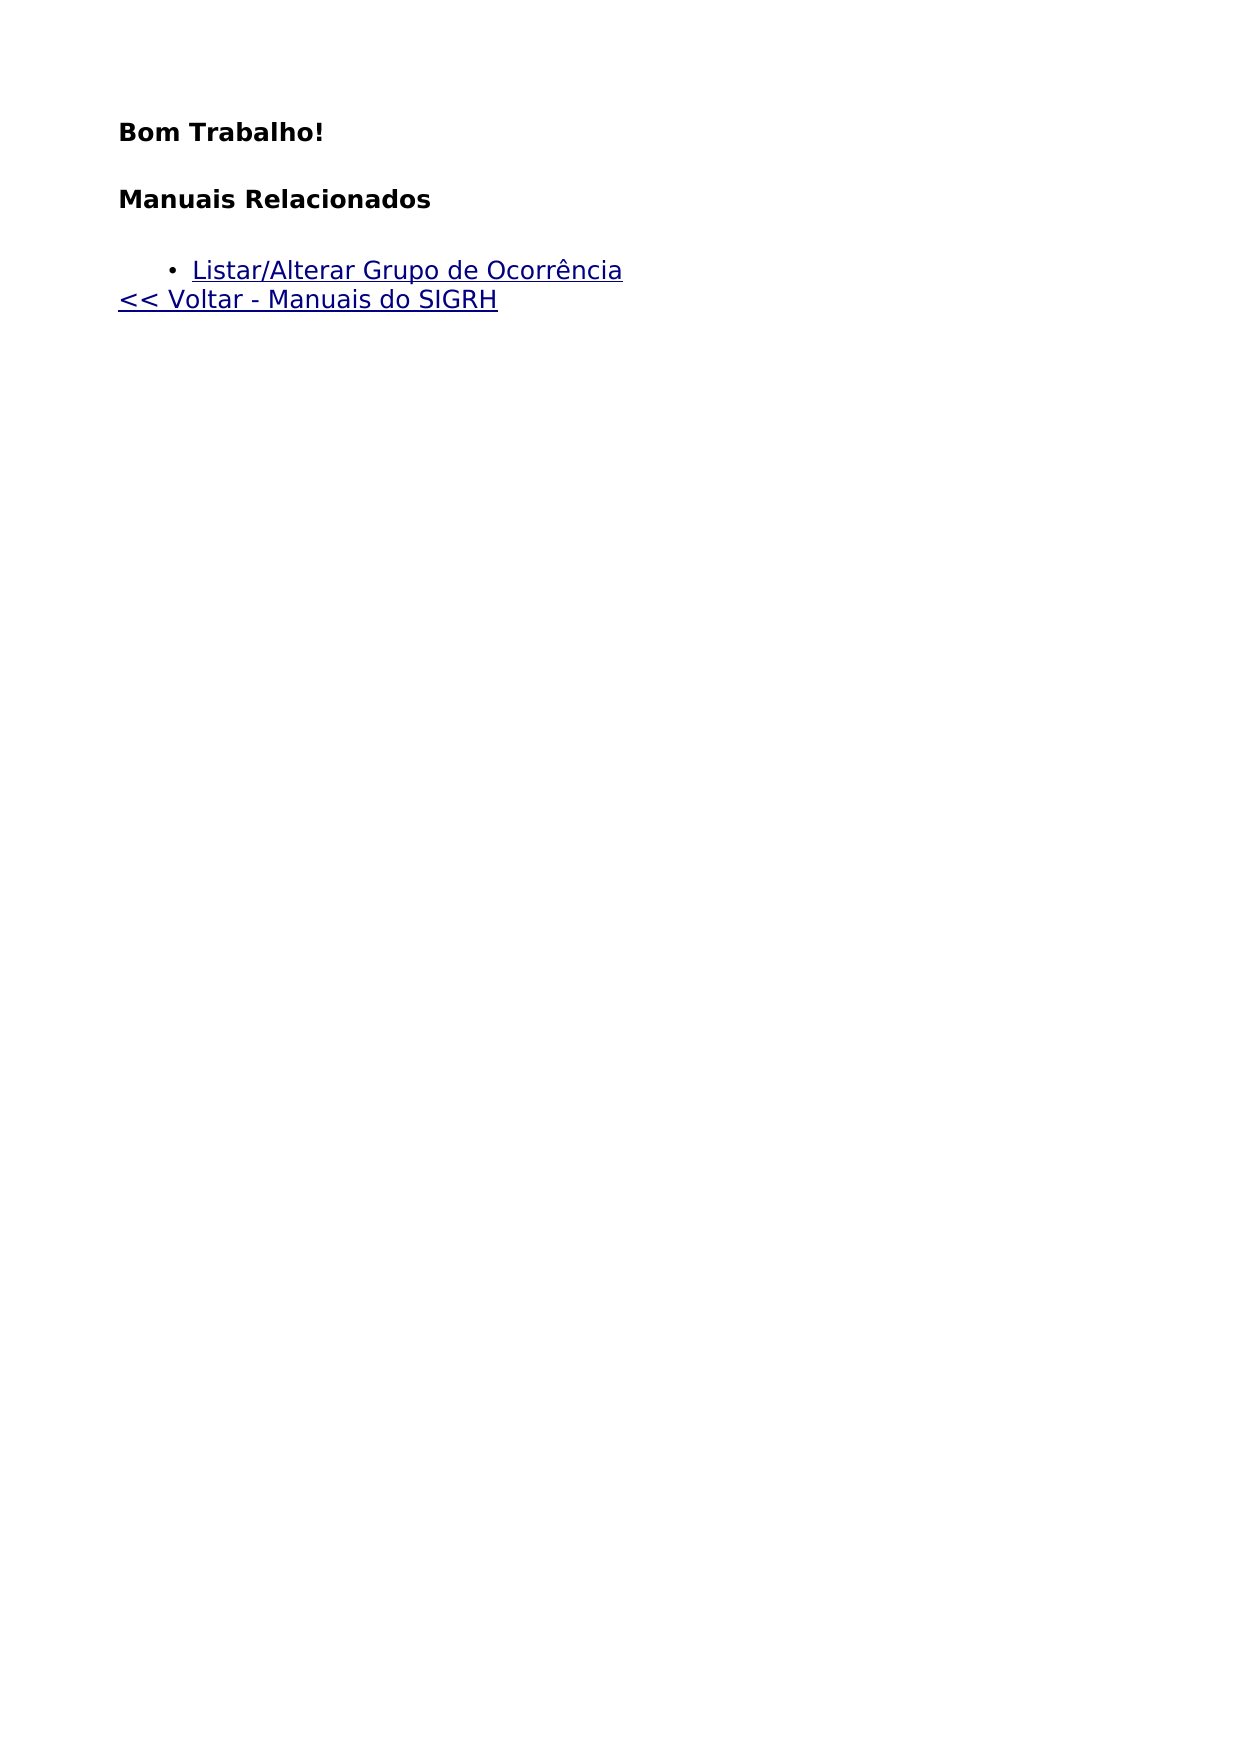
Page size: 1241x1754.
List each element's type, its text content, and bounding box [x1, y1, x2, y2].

text Bom Trabalho! [118, 118, 1122, 147]
text << Voltar - Manuais do SIGRH [118, 285, 1122, 314]
list Listar/Alterar Grupo de Ocorrência [177, 256, 1122, 285]
subtitle Manuais Relacionados [118, 185, 1122, 214]
